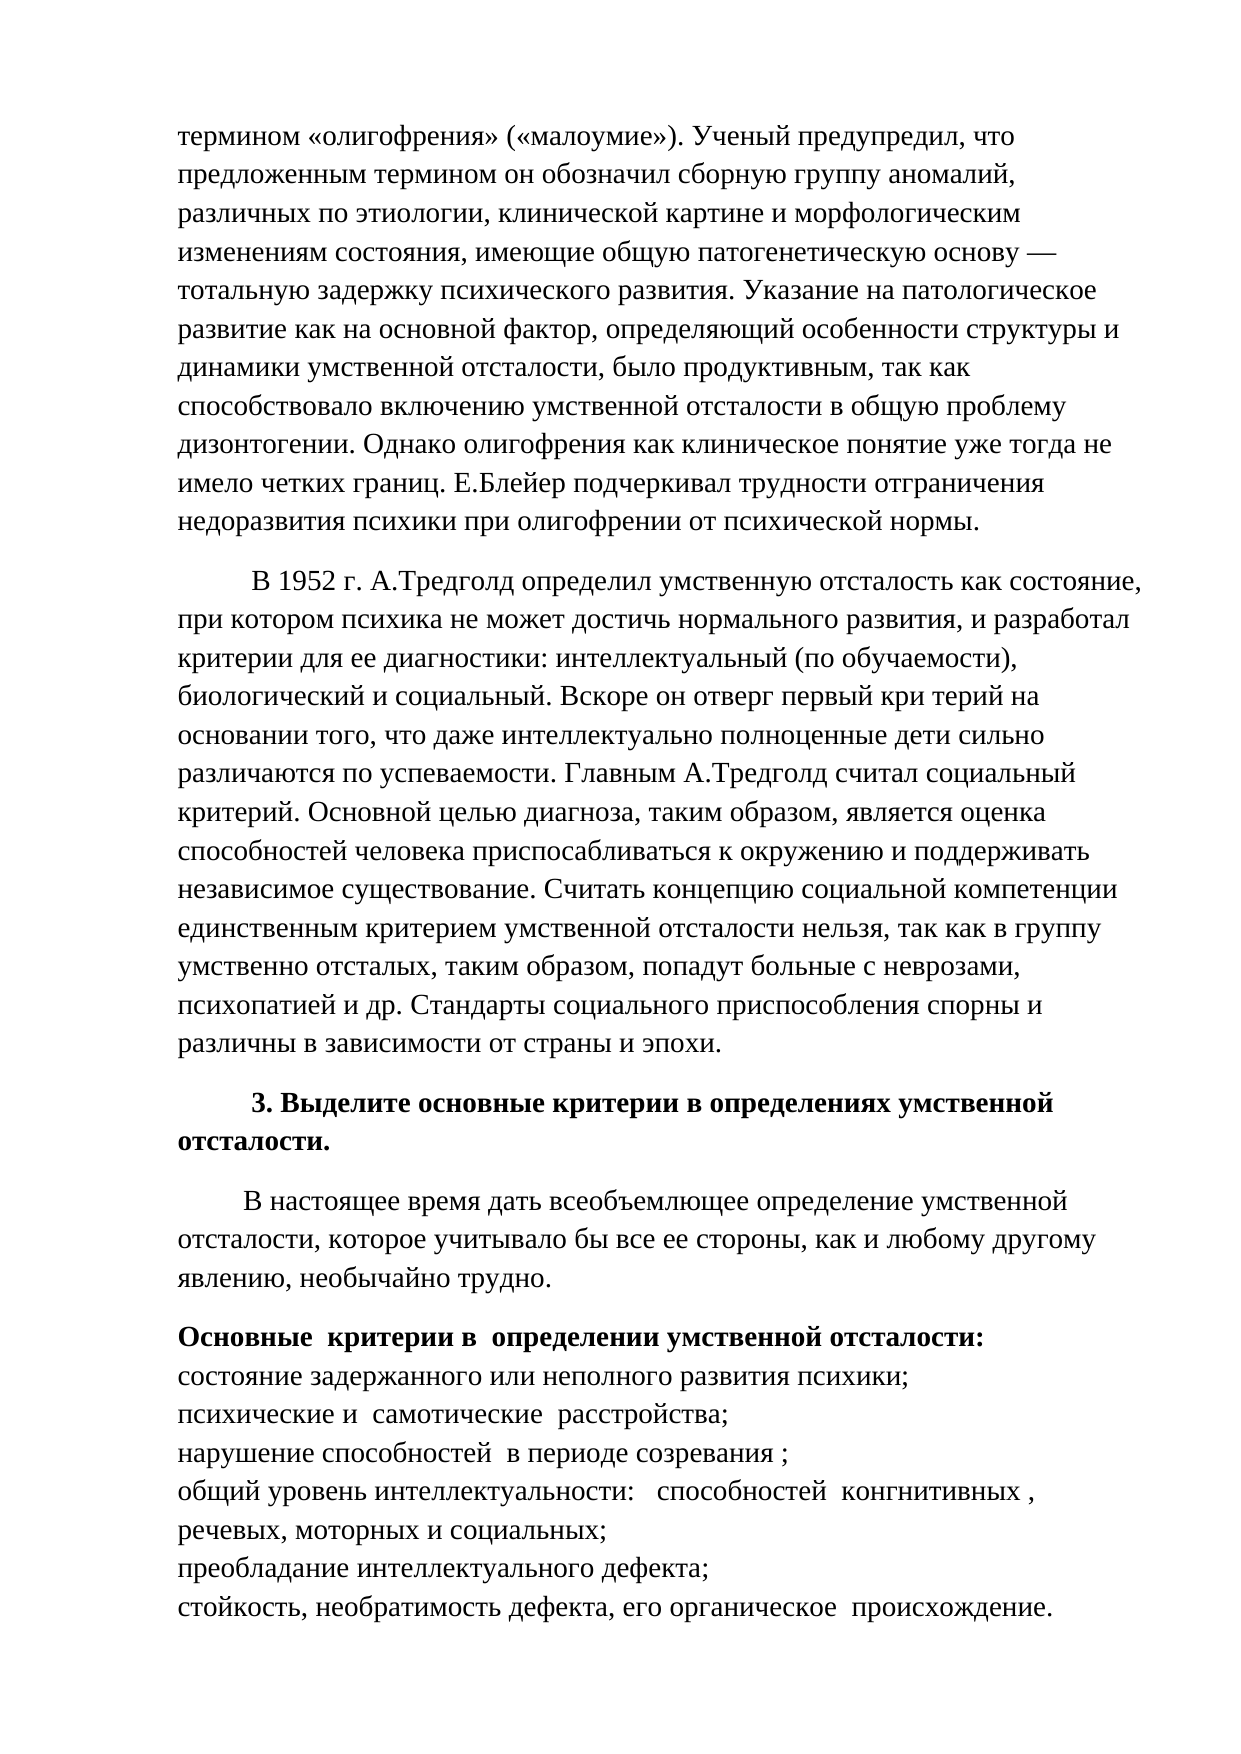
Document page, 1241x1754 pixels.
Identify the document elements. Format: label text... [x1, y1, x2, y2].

text В настоящее время дать всеобъемлющее определение умственной отсталости, которое учитывало бы все ее стороны, как и любому другому явлению, необычайно трудно. [177, 1183, 1152, 1293]
text Основные критерии в определении умственной отсталости: состояние задержанного или неполного развития психики; психические и самотические расстройства; нарушение способностей в периоде созревания ; общий уровень интеллектуальности: способностей конгнитивных , речевых, моторных и социальных; преобладание интеллектуального дефекта; стойкость, необратимость дефекта, его органическое происхождение. [177, 1319, 1152, 1622]
text В 1952 г. A.Тредголд определил умственную отсталость как состояние, при котором психика не может достичь нормального развития, и разработал критерии для ее диагностики: интеллектуальный (по обучаемости), биологический и социальный. Вскоре он отверг первый кри терий на основании того, что даже интеллектуально полноценные дети сильно различаются по успеваемости. Главным A.Тредголд считал социальный критерий. Основной целью диагноза, таким образом, является оценка способностей человека приспосабливаться к окружению и поддерживать независимое существование. Считать концепцию социальной компетенции единственным критерием умственной отсталости нельзя, так как в группу умственно отсталых, таким образом, попадут больные с неврозами, психопатией и др. Стандарты социального приспособления спорны и различны в зависимости от страны и эпохи. [177, 563, 1152, 1059]
text термином «олигофрения» («малоумие»). Ученый предупредил, что предложенным термином он обозначил сборную группу аномалий, различных по этиологии, клинической картине и морфологическим изменениям состояния, имеющие общую патогенетическую основу — тотальную задержку психического развития. Указание на патологическое развитие как на основной фактор, определяющий особенности структуры и динамики умственной отсталости, было продуктивным, так как способствовало включению умственной отсталости в общую проблему дизонтогении. Однако олигофрения как клиническое понятие уже тогда не имело четких границ. Е.Блейер подчеркивал трудности отграничения недоразвития психики при олигофрении от психической нормы. [177, 118, 1152, 537]
text 3. Выделите основные критерии в определениях умственной отсталости. [177, 1085, 1152, 1157]
